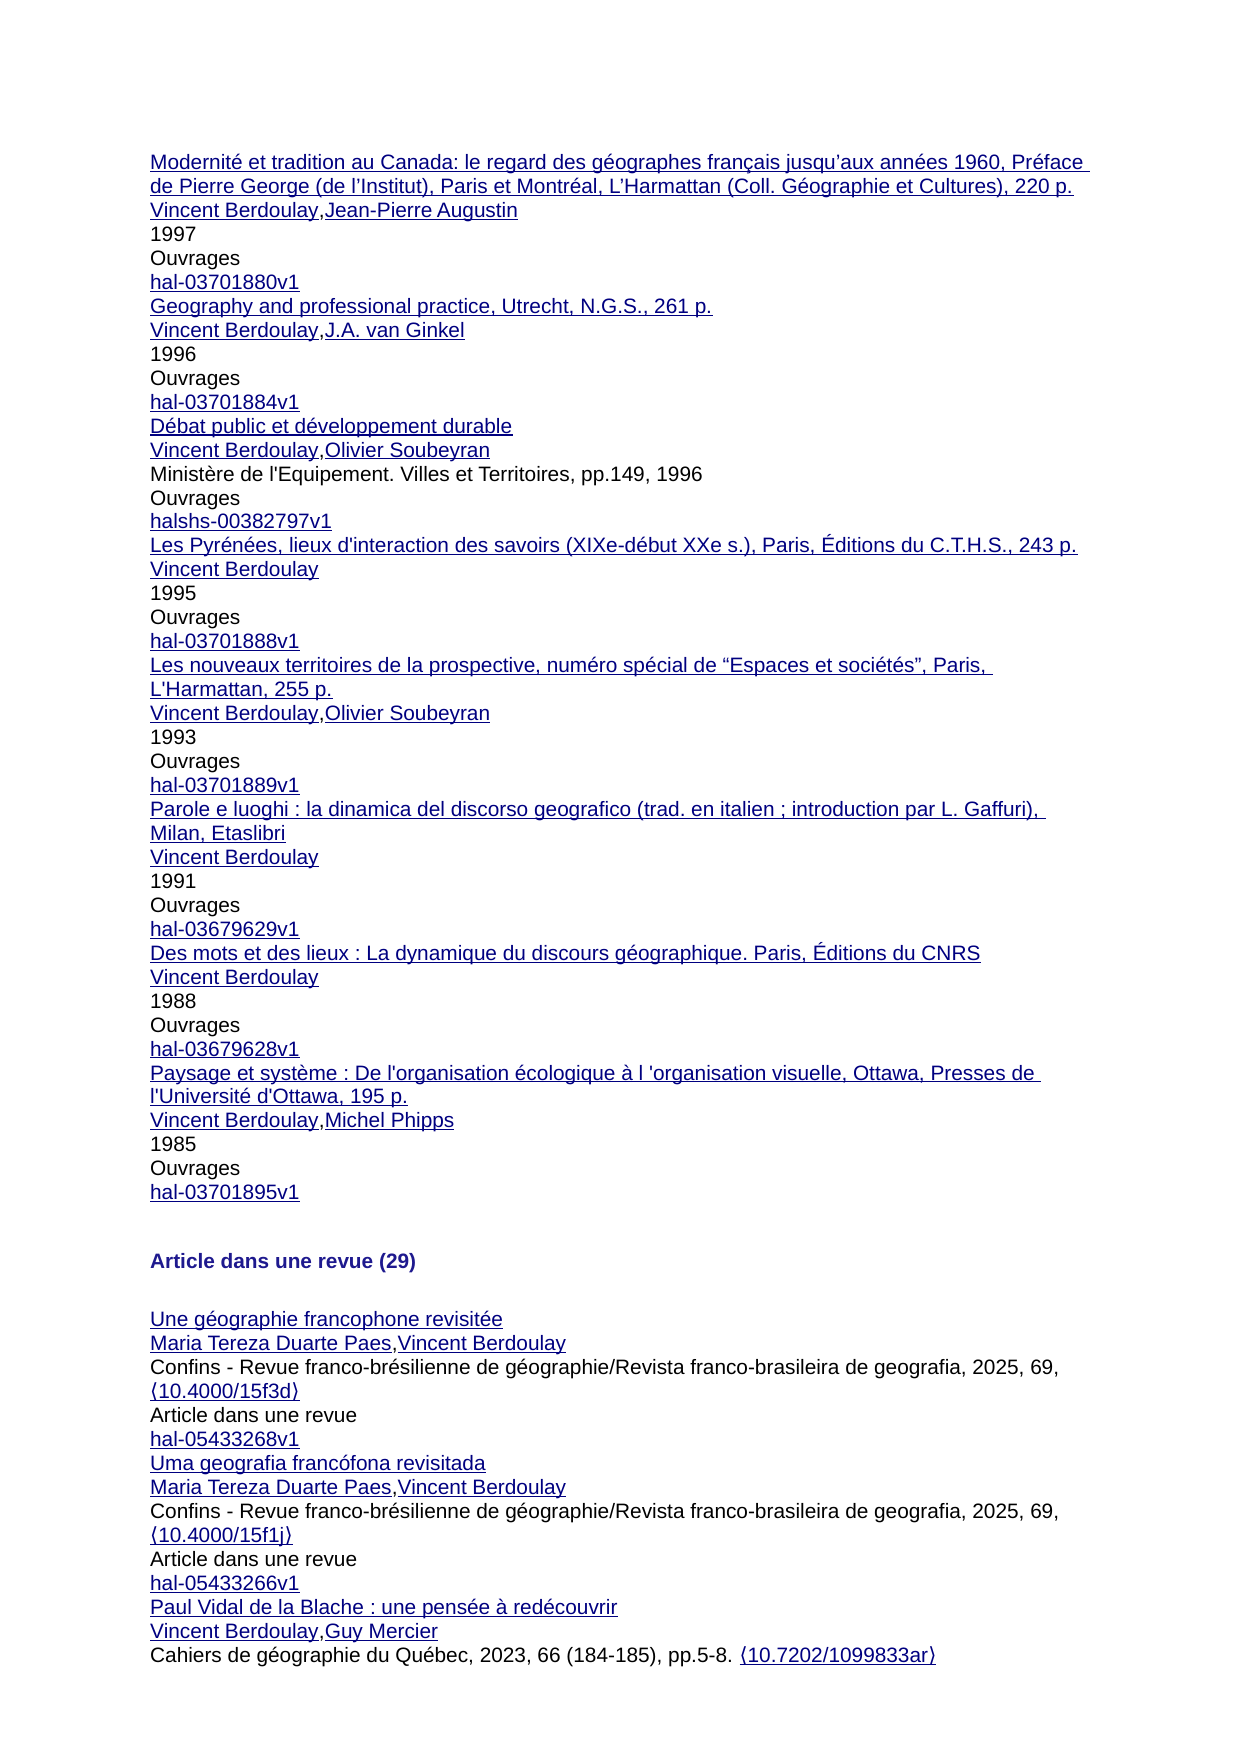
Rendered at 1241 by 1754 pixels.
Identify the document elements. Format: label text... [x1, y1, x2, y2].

table_header Une géographie francophone revisitée Maria Tereza Duarte Paes,Vincent Berdoulay Confins - Revue franco-brésilienne de géographie/Revista franco-brasileira de geografia, 2025, 69, ⟨10.4000/15f3d⟩ Article dans une revue hal-05433268v1 [150, 1307, 1090, 1451]
table_cell Les nouveaux territoires de la prospective, numéro spécial de “Espaces et sociétés”, Paris, L'Harmattan, 255 p. Vincent Berdoulay,Olivier Soubeyran 1993 Ouvrages hal-03701889v1 [150, 653, 1090, 797]
table_cell Paysage et système : De l'organisation écologique à l 'organisation visuelle, Ottawa, Presses de l'Université d'Ottawa, 195 p. Vincent Berdoulay,Michel Phipps 1985 Ouvrages hal-03701895v1 [150, 1060, 1090, 1204]
table_cell Débat public et développement durable Vincent Berdoulay,Olivier Soubeyran Ministère de l'Equipement. Villes et Territoires, pp.149, 1996 Ouvrages halshs-00382797v1 [150, 414, 1090, 533]
table_cell Parole e luoghi : la dinamica del discorso geografico (trad. en italien ; introduction par L. Gaffuri), Milan, Etaslibri Vincent Berdoulay 1991 Ouvrages hal-03679629v1 [150, 797, 1090, 941]
table_cell de Pierre George (de l’Institut), Paris et Montréal, L’Harmattan (Coll. Géographie et Cultures), 220 p. Vincent Berdoulay,Jean-Pierre Augustin 1997 Ouvrages hal-03701880v1 [150, 172, 1090, 294]
table_cell Modernité et tradition au Canada: le regard des géographes français jusqu’aux années 1960, Préface [150, 150, 1090, 171]
table_cell Paul Vidal de la Blache : une pensée à redécouvrir Vincent Berdoulay,Guy Mercier Cahiers de géographie du Québec, 2023, 66 (184-185), pp.5-8. ⟨10.7202/1099833ar⟩ [150, 1595, 1090, 1667]
table_cell Uma geografia francófona revisitada Maria Tereza Duarte Paes,Vincent Berdoulay Confins - Revue franco-brésilienne de géographie/Revista franco-brasileira de geografia, 2025, 69, ⟨10.4000/15f1j⟩ Article dans une revue hal-05433266v1 [150, 1451, 1090, 1595]
subtitle Article dans une revue (29) [150, 1249, 1090, 1273]
table_cell Les Pyrénées, lieux d'interaction des savoirs (XIXe-début XXe s.), Paris, Éditions du C.T.H.S., 243 p. Vincent Berdoulay 1995 Ouvrages hal-03701888v1 [150, 533, 1090, 653]
table_cell Geography and professional practice, Utrecht, N.G.S., 261 p. Vincent Berdoulay,J.A. van Ginkel 1996 Ouvrages hal-03701884v1 [150, 294, 1090, 413]
table_cell Des mots et des lieux : La dynamique du discours géographique. Paris, Éditions du CNRS Vincent Berdoulay 1988 Ouvrages hal-03679628v1 [150, 941, 1090, 1060]
